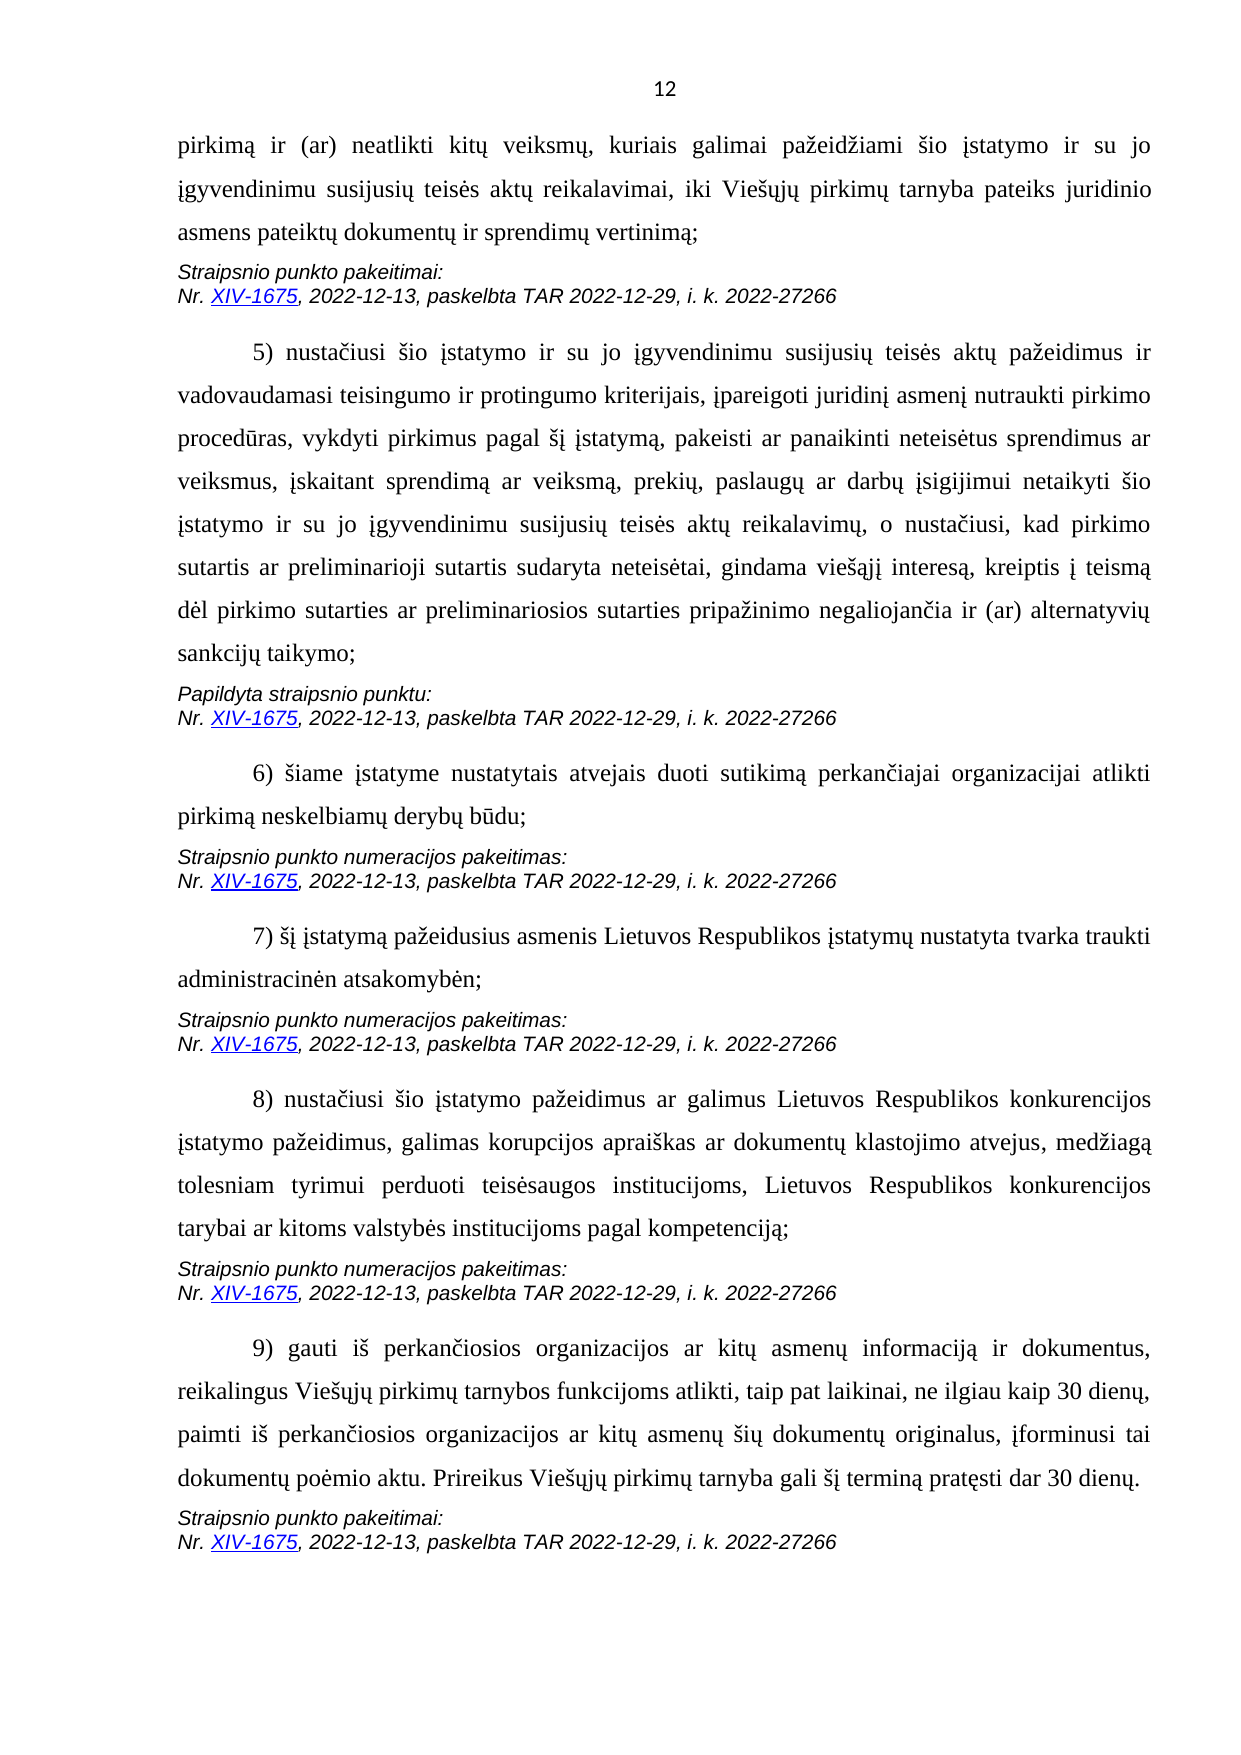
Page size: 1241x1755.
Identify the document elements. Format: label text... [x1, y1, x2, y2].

text Nr. XIV-1675, 2022-12-13, paskelbta TAR 2022-12-29, i. k. 2022-27266 [177, 1031, 1152, 1055]
text Nr. XIV-1675, 2022-12-13, paskelbta TAR 2022-12-29, i. k. 2022-27266 [177, 284, 1152, 308]
text Nr. XIV-1675, 2022-12-13, paskelbta TAR 2022-12-29, i. k. 2022-27266 [177, 706, 1152, 729]
text Straipsnio punkto pakeitimai: [177, 260, 1152, 284]
text Straipsnio punkto pakeitimai: [177, 1506, 1152, 1530]
text Straipsnio punkto numeracijos pakeitimas: [177, 844, 1152, 868]
text pirkimą ir (ar) neatlikti kitų veiksmų, kuriais galimai pažeidžiami šio įstatymo ir su jo įgyvendinimu susijusių teisės aktų reikalavimai, iki Viešųjų pirkimų tarnyba pateiks juridinio asmens pateiktų dokumentų ir sprendimų vertinimą; [177, 131, 1152, 246]
text 5) nustačiusi šio įstatymo ir su jo įgyvendinimu susijusių teisės aktų pažeidimus ir vadovaudamasi teisingumo ir protingumo kriterijais, įpareigoti juridinį asmenį nutraukti pirkimo procedūras, vykdyti pirkimus pagal šį įstatymą, pakeisti ar panaikinti neteisėtus sprendimus ar veiksmus, įskaitant sprendimą ar veiksmą, prekių, paslaugų ar darbų įsigijimui netaikyti šio įstatymo ir su jo įgyvendinimu susijusių teisės aktų reikalavimų, o nustačiusi, kad pirkimo sutartis ar preliminarioji sutartis sudaryta neteisėtai, gindama viešąjį interesą, kreiptis į teismą dėl pirkimo sutarties ar preliminariosios sutarties pripažinimo negaliojančia ir (ar) alternatyvių sankcijų taikymo; [177, 337, 1152, 667]
text Nr. XIV-1675, 2022-12-13, paskelbta TAR 2022-12-29, i. k. 2022-27266 [177, 868, 1152, 892]
text Straipsnio punkto numeracijos pakeitimas: [177, 1257, 1152, 1281]
text Straipsnio punkto numeracijos pakeitimas: [177, 1007, 1152, 1031]
text 8) nustačiusi šio įstatymo pažeidimus ar galimus Lietuvos Respublikos konkurencijos įstatymo pažeidimus, galimas korupcijos apraiškas ar dokumentų klastojimo atvejus, medžiagą tolesniam tyrimui perduoti teisėsaugos institucijoms, Lietuvos Respublikos konkurencijos tarybai ar kitoms valstybės institucijoms pagal kompetenciją; [177, 1084, 1152, 1242]
text Nr. XIV-1675, 2022-12-13, paskelbta TAR 2022-12-29, i. k. 2022-27266 [177, 1530, 1152, 1554]
text 7) šį įstatymą pažeidusius asmenis Lietuvos Respublikos įstatymų nustatyta tvarka traukti administracinėn atsakomybėn; [177, 921, 1152, 993]
text Nr. XIV-1675, 2022-12-13, paskelbta TAR 2022-12-29, i. k. 2022-27266 [177, 1281, 1152, 1304]
text 6) šiame įstatyme nustatytais atvejais duoti sutikimą perkančiajai organizacijai atlikti pirkimą neskelbiamų derybų būdu; [177, 758, 1152, 830]
text 9) gauti iš perkančiosios organizacijos ar kitų asmenų informaciją ir dokumentus, reikalingus Viešųjų pirkimų tarnybos funkcijoms atlikti, taip pat laikinai, ne ilgiau kaip 30 dienų, paimti iš perkančiosios organizacijos ar kitų asmenų šių dokumentų originalus, įforminusi tai dokumentų poėmio aktu. Prireikus Viešųjų pirkimų tarnyba gali šį terminą pratęsti dar 30 dienų. [177, 1333, 1152, 1491]
text Papildyta straipsnio punktu: [177, 682, 1152, 706]
